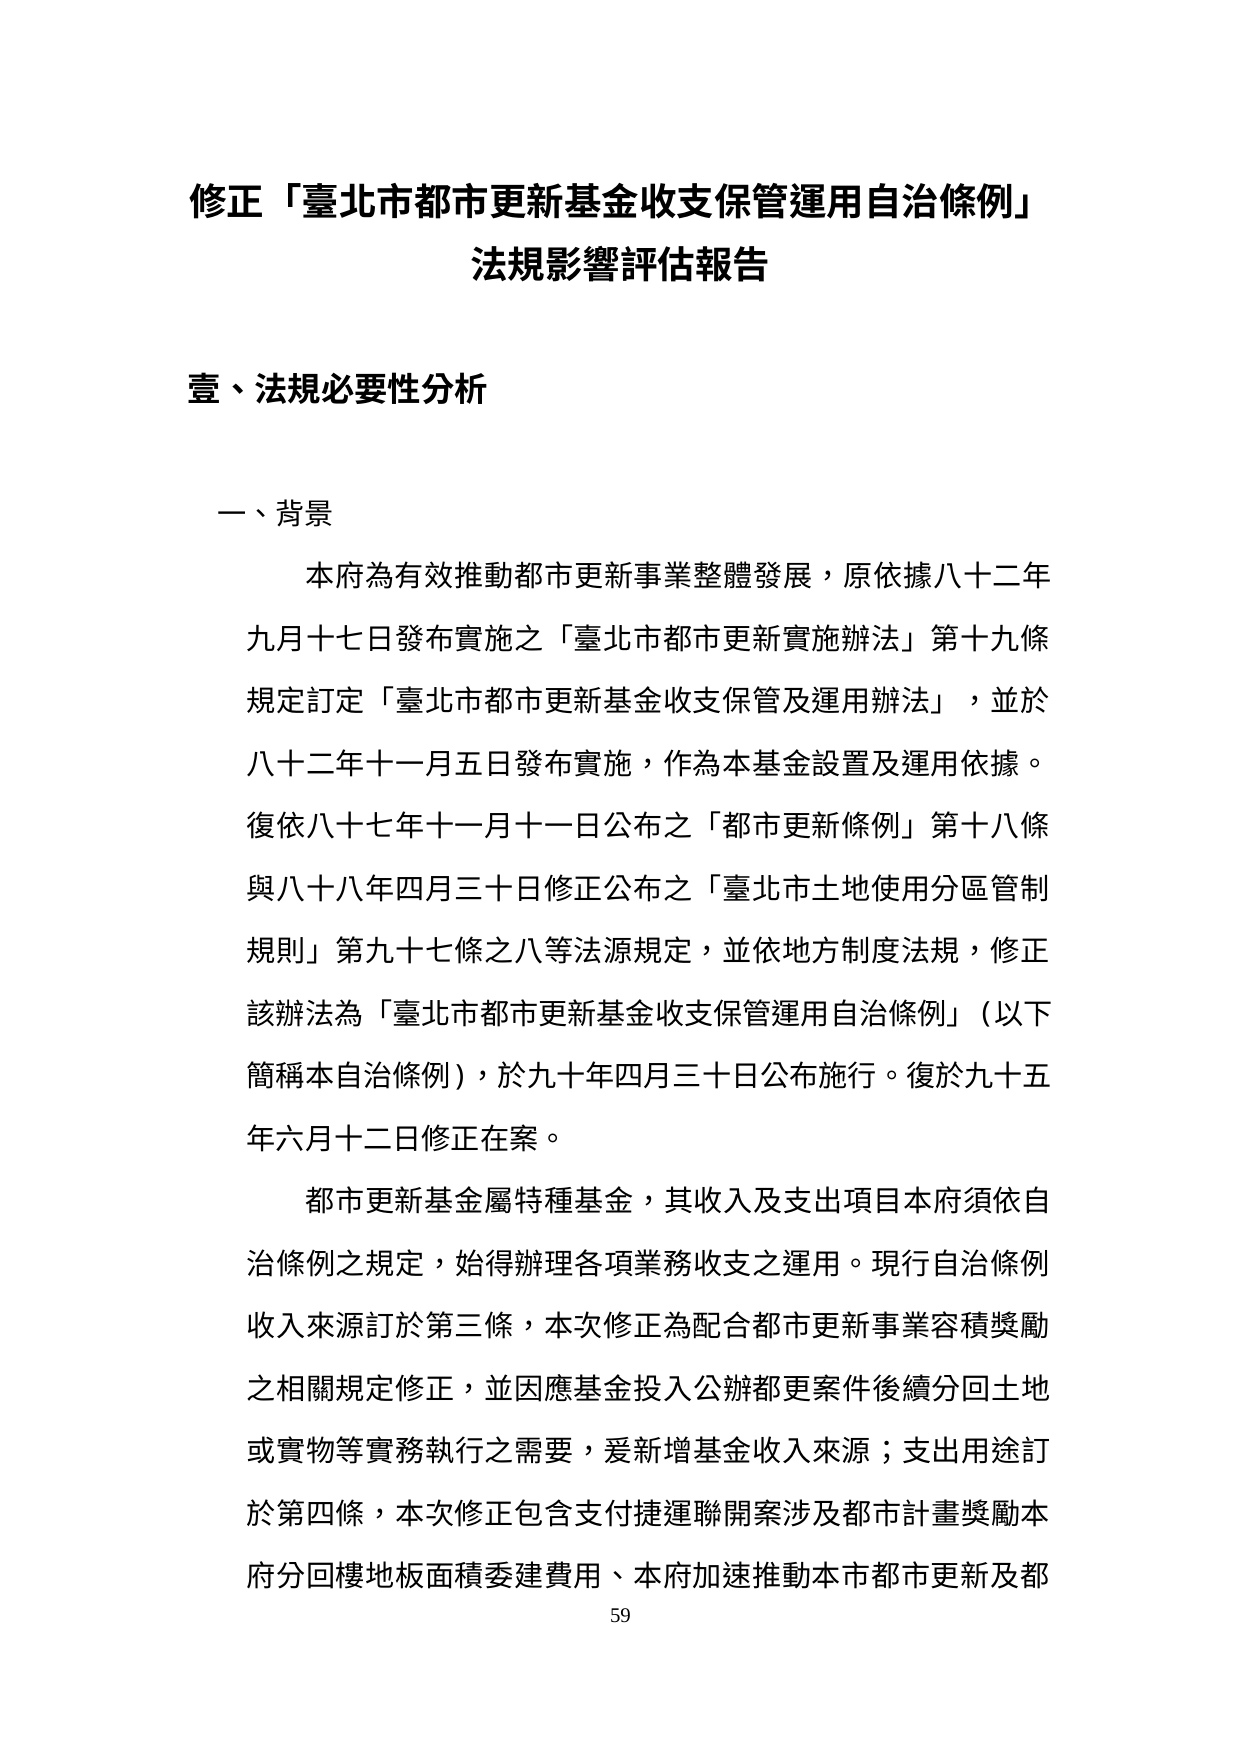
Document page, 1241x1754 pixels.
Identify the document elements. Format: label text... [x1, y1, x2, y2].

text 修正「臺北市都市更新基金收支保管運用自治條例」 [187, 157, 1053, 220]
text 本府為有效推動都市更新事業整體發展，原依據八十二年九月十七日發布實施之「臺北市都市更新實施辦法」第十九條規定訂定「臺北市都市更新基金收支保管及運用辦法」，並於八十二年十一月五日發布實施，作為本基金設置及運用依據。復依八十七年十一月十一日公布之「都市更新條例」第十八條與八十八年四月三十日修正公布之「臺北市土地使用分區管制規則」第九十七條之八等法源規定，並依地方制度法規，修正該辦法為「臺北市都市更新基金收支保管運用自治條例」(以下簡稱本自治條例)，於九十年四月三十日公布施行。復於九十五年六月十二日修正在案。 [246, 532, 1053, 1157]
text 壹、法規必要性分析 [187, 345, 1053, 407]
text 都市更新基金屬特種基金，其收入及支出項目本府須依自治條例之規定，始得辦理各項業務收支之運用。現行自治條例收入來源訂於第三條，本次修正為配合都市更新事業容積獎勵之相關規定修正，並因應基金投入公辦都更案件後續分回土地或實物等實務執行之需要，爰新增基金收入來源；支出用途訂於第四條，本次修正包含支付捷運聯開案涉及都市計畫獎勵本府分回樓地板面積委建費用、本府加速推動本市都市更新及都 [246, 1157, 1053, 1595]
text 法規影響評估報告 [187, 220, 1053, 282]
text 一、背景 [187, 470, 1053, 532]
